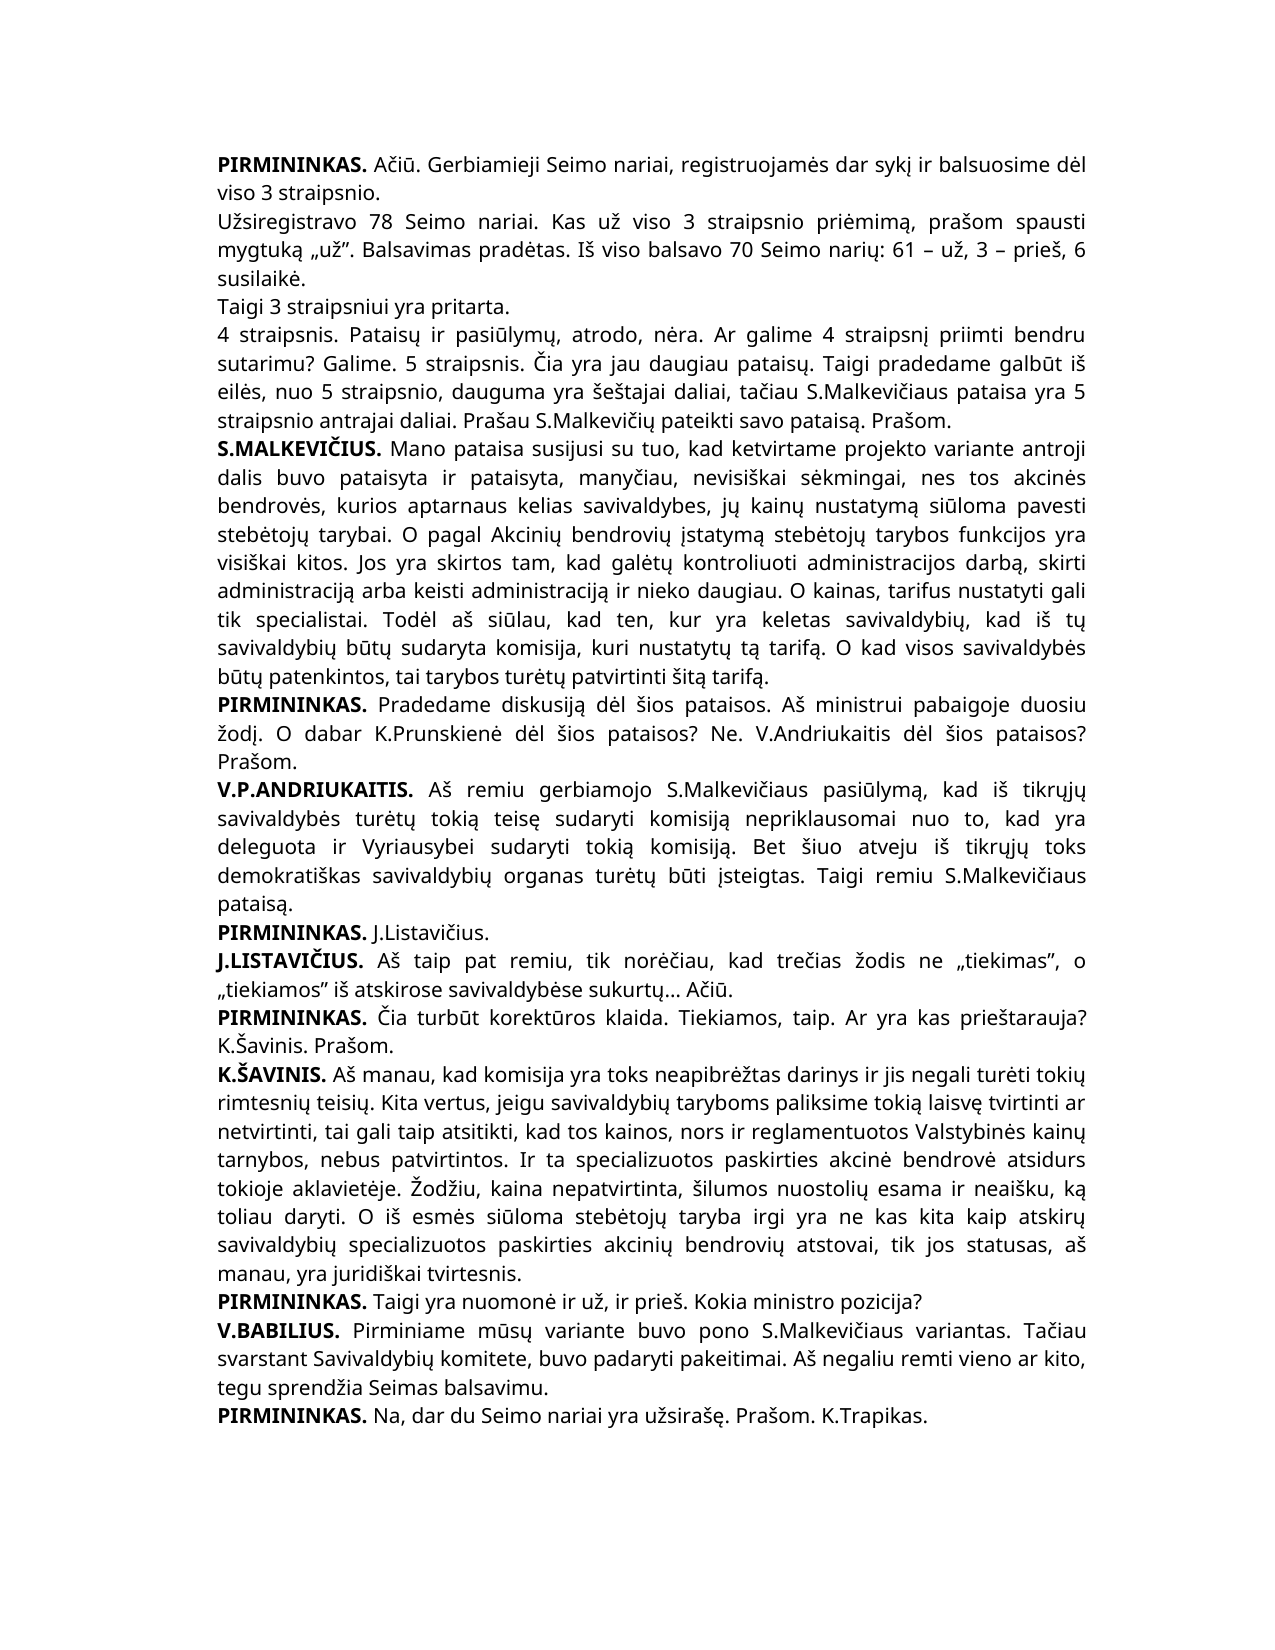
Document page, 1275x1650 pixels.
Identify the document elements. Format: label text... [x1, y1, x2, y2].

text Užsiregistravo 78 Seimo nariai. Kas už viso 3 straipsnio priėmimą, prašom spausti mygtuką „už”. Balsavimas pradėtas. Iš viso balsavo 70 Seimo narių: 61 – už, 3 – prieš, 6 susilaikė. [217, 207, 1087, 292]
text Taigi 3 straipsniui yra pritarta. [217, 292, 1087, 321]
text PIRMININKAS. J.Listavičius. [217, 918, 1087, 946]
text PIRMININKAS. Čia turbūt korektūros klaida. Tiekiamos, taip. Ar yra kas prieštarauja? K.Šavinis. Prašom. [217, 1003, 1087, 1060]
text PIRMININKAS. Na, dar du Seimo nariai yra užsirašę. Prašom. K.Trapikas. [217, 1401, 1087, 1430]
text PIRMININKAS. Ačiū. Gerbiamieji Seimo nariai, registruojamės dar sykį ir balsuosime dėl viso 3 straipsnio. [217, 150, 1087, 207]
text K.ŠAVINIS. Aš manau, kad komisija yra toks neapibrėžtas darinys ir jis negali turėti tokių rimtesnių teisių. Kita vertus, jeigu savivaldybių taryboms paliksime tokią laisvę tvirtinti ar netvirtinti, tai gali taip atsitikti, kad tos kainos, nors ir reglamentuotos Valstybinės kainų tarnybos, nebus patvirtintos. Ir ta specializuotos paskirties akcinė bendrovė atsidurs tokioje aklavietėje. Žodžiu, kaina nepatvirtinta, šilumos nuostolių esama ir neaišku, ką toliau daryti. O iš esmės siūloma stebėtojų taryba irgi yra ne kas kita kaip atskirų savivaldybių specializuotos paskirties akcinių bendrovių atstovai, tik jos statusas, aš manau, yra juridiškai tvirtesnis. [217, 1060, 1087, 1287]
text PIRMININKAS. Taigi yra nuomonė ir už, ir prieš. Kokia ministro pozicija? [217, 1287, 1087, 1316]
text 4 straipsnis. Pataisų ir pasiūlymų, atrodo, nėra. Ar galime 4 straipsnį priimti bendru sutarimu? Galime. 5 straipsnis. Čia yra jau daugiau pataisų. Taigi pradedame galbūt iš eilės, nuo 5 straipsnio, dauguma yra šeštajai daliai, tačiau S.Malkevičiaus pataisa yra 5 straipsnio antrajai daliai. Prašau S.Malkevičių pateikti savo pataisą. Prašom. [217, 321, 1087, 434]
text V.BABILIUS. Pirminiame mūsų variante buvo pono S.Malkevičiaus variantas. Tačiau svarstant Savivaldybių komitete, buvo padaryti pakeitimai. Aš negaliu remti vieno ar kito, tegu sprendžia Seimas balsavimu. [217, 1316, 1087, 1401]
text S.MALKEVIČIUS. Mano pataisa susijusi su tuo, kad ketvirtame projekto variante antroji dalis buvo pataisyta ir pataisyta, manyčiau, nevisiškai sėkmingai, nes tos akcinės bendrovės, kurios aptarnaus kelias savivaldybes, jų kainų nustatymą siūloma pavesti stebėtojų tarybai. O pagal Akcinių bendrovių įstatymą stebėtojų tarybos funkcijos yra visiškai kitos. Jos yra skirtos tam, kad galėtų kontroliuoti administracijos darbą, skirti administraciją arba keisti administraciją ir nieko daugiau. O kainas, tarifus nustatyti gali tik specialistai. Todėl aš siūlau, kad ten, kur yra keletas savivaldybių, kad iš tų savivaldybių būtų sudaryta komisija, kuri nustatytų tą tarifą. O kad visos savivaldybės būtų patenkintos, tai tarybos turėtų patvirtinti šitą tarifą. [217, 434, 1087, 690]
text J.LISTAVIČIUS. Aš taip pat remiu, tik norėčiau, kad trečias žodis ne „tiekimas”, o „tiekiamos” iš atskirose savivaldybėse sukurtų… Ačiū. [217, 946, 1087, 1003]
text PIRMININKAS. Pradedame diskusiją dėl šios pataisos. Aš ministrui pabaigoje duosiu žodį. O dabar K.Prunskienė dėl šios pataisos? Ne. V.Andriukaitis dėl šios pataisos? Prašom. [217, 690, 1087, 776]
text V.P.ANDRIUKAITIS. Aš remiu gerbiamojo S.Malkevičiaus pasiūlymą, kad iš tikrųjų savivaldybės turėtų tokią teisę sudaryti komisiją nepriklausomai nuo to, kad yra deleguota ir Vyriausybei sudaryti tokią komisiją. Bet šiuo atveju iš tikrųjų toks demokratiškas savivaldybių organas turėtų būti įsteigtas. Taigi remiu S.Malkevičiaus pataisą. [217, 776, 1087, 918]
